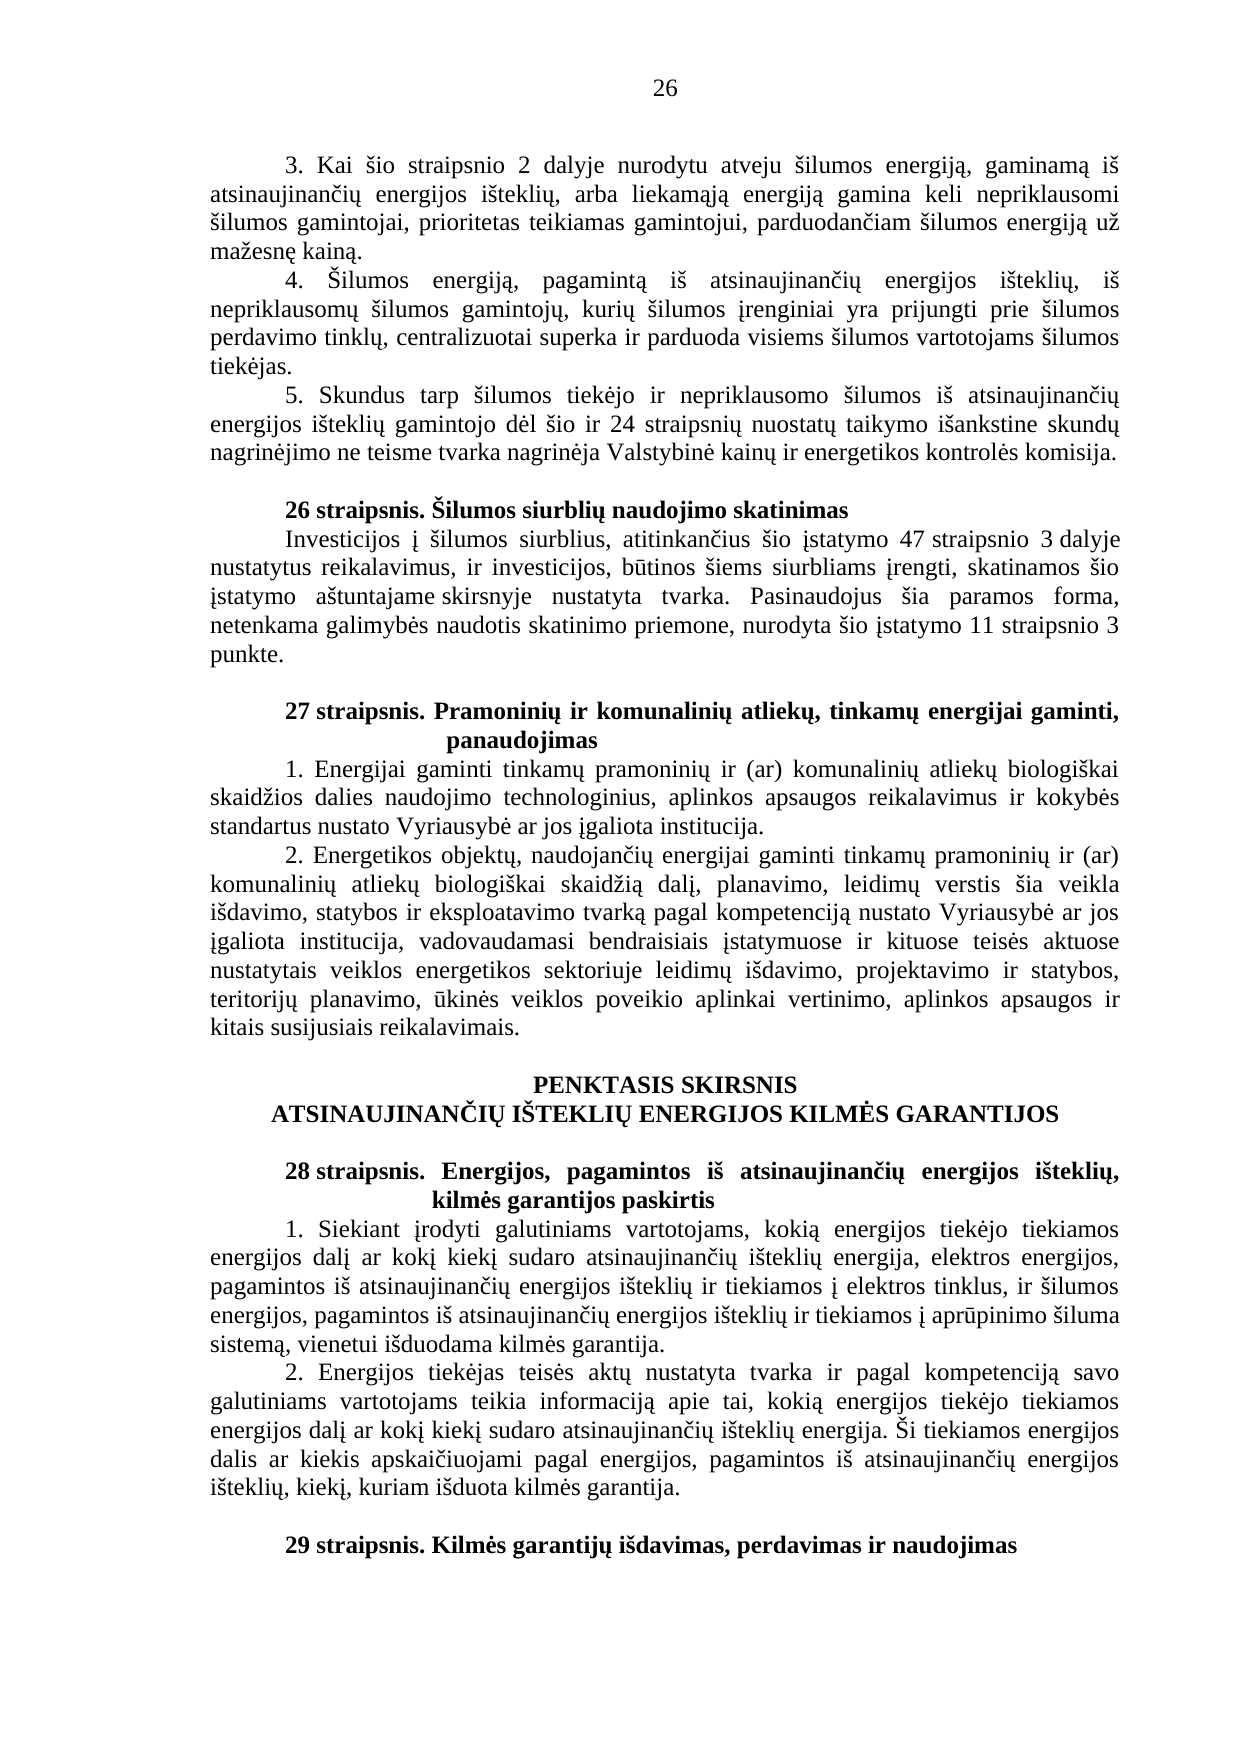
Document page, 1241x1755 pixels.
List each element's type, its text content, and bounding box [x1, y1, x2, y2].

text Investicijos į šilumos siurblius, atitinkančius šio įstatymo 47 straipsnio 3 dalyje nustatytus reikalavimus, ir investicijos, būtinos šiems siurbliams įrengti, skatinamos šio įstatymo aštuntajame skirsnyje nustatyta tvarka. Pasinaudojus šia paramos forma, netenkama galimybės naudotis skatinimo priemone, nurodyta šio įstatymo 11 straipsnio 3 punkte. [210, 524, 1120, 667]
text 27 straipsnis. Pramoninių ir komunalinių atliekų, tinkamų energijai gaminti, panaudojimas [285, 696, 1120, 754]
text 2. Energijos tiekėjas teisės aktų nustatyta tvarka ir pagal kompetenciją savo galutiniams vartotojams teikia informaciją apie tai, kokią energijos tiekėjo tiekiamos energijos dalį ar kokį kiekį sudaro atsinaujinančių išteklių energija. Ši tiekiamos energijos dalis ar kiekis apskaičiuojami pagal energijos, pagamintos iš atsinaujinančių energijos išteklių, kiekį, kuriam išduota kilmės garantija. [210, 1357, 1120, 1501]
text 26 straipsnis. Šilumos siurblių naudojimo skatinimas [210, 495, 1120, 524]
text ATSINAUJINANČIŲ IŠTEKLIŲ ENERGIJOS KILMĖS GARANTIJOS [210, 1099, 1120, 1127]
text 28 straipsnis. Energijos, pagamintos iš atsinaujinančių energijos išteklių, kilmės garantijos paskirtis [285, 1156, 1120, 1214]
text 1. Energijai gaminti tinkamų pramoninių ir (ar) komunalinių atliekų biologiškai skaidžios dalies naudojimo technologinius, aplinkos apsaugos reikalavimus ir kokybės standartus nustato Vyriausybė ar jos įgaliota institucija. [210, 754, 1120, 840]
text 2. Energetikos objektų, naudojančių energijai gaminti tinkamų pramoninių ir (ar) komunalinių atliekų biologiškai skaidžią dalį, planavimo, leidimų verstis šia veikla išdavimo, statybos ir eksploatavimo tvarką pagal kompetenciją nustato Vyriausybė ar jos įgaliota institucija, vadovaudamasi bendraisiais įstatymuose ir kituose teisės aktuose nustatytais veiklos energetikos sektoriuje leidimų išdavimo, projektavimo ir statybos, teritorijų planavimo, ūkinės veiklos poveikio aplinkai vertinimo, aplinkos apsaugos ir kitais susijusiais reikalavimais. [210, 840, 1120, 1041]
text 5. Skundus tarp šilumos tiekėjo ir nepriklausomo šilumos iš atsinaujinančių energijos išteklių gamintojo dėl šio ir 24 straipsnių nuostatų taikymo išankstine skundų nagrinėjimo ne teisme tvarka nagrinėja Valstybinė kainų ir energetikos kontrolės komisija. [210, 380, 1120, 466]
text 3. Kai šio straipsnio 2 dalyje nurodytu atveju šilumos energiją, gaminamą iš atsinaujinančių energijos išteklių, arba liekamąją energiją gamina keli nepriklausomi šilumos gamintojai, prioritetas teikiamas gamintojui, parduodančiam šilumos energiją už mažesnę kainą. [210, 150, 1120, 265]
text PENKTASIS SKIRSNIS [210, 1070, 1120, 1099]
text 29 straipsnis. Kilmės garantijų išdavimas, perdavimas ir naudojimas [210, 1530, 1120, 1559]
text 1. Siekiant įrodyti galutiniams vartotojams, kokią energijos tiekėjo tiekiamos energijos dalį ar kokį kiekį sudaro atsinaujinančių išteklių energija, elektros energijos, pagamintos iš atsinaujinančių energijos išteklių ir tiekiamos į elektros tinklus, ir šilumos energijos, pagamintos iš atsinaujinančių energijos išteklių ir tiekiamos į aprūpinimo šiluma sistemą, vienetui išduodama kilmės garantija. [210, 1214, 1120, 1357]
text 4. Šilumos energiją, pagamintą iš atsinaujinančių energijos išteklių, iš nepriklausomų šilumos gamintojų, kurių šilumos įrenginiai yra prijungti prie šilumos perdavimo tinklų, centralizuotai superka ir parduoda visiems šilumos vartotojams šilumos tiekėjas. [210, 265, 1120, 380]
